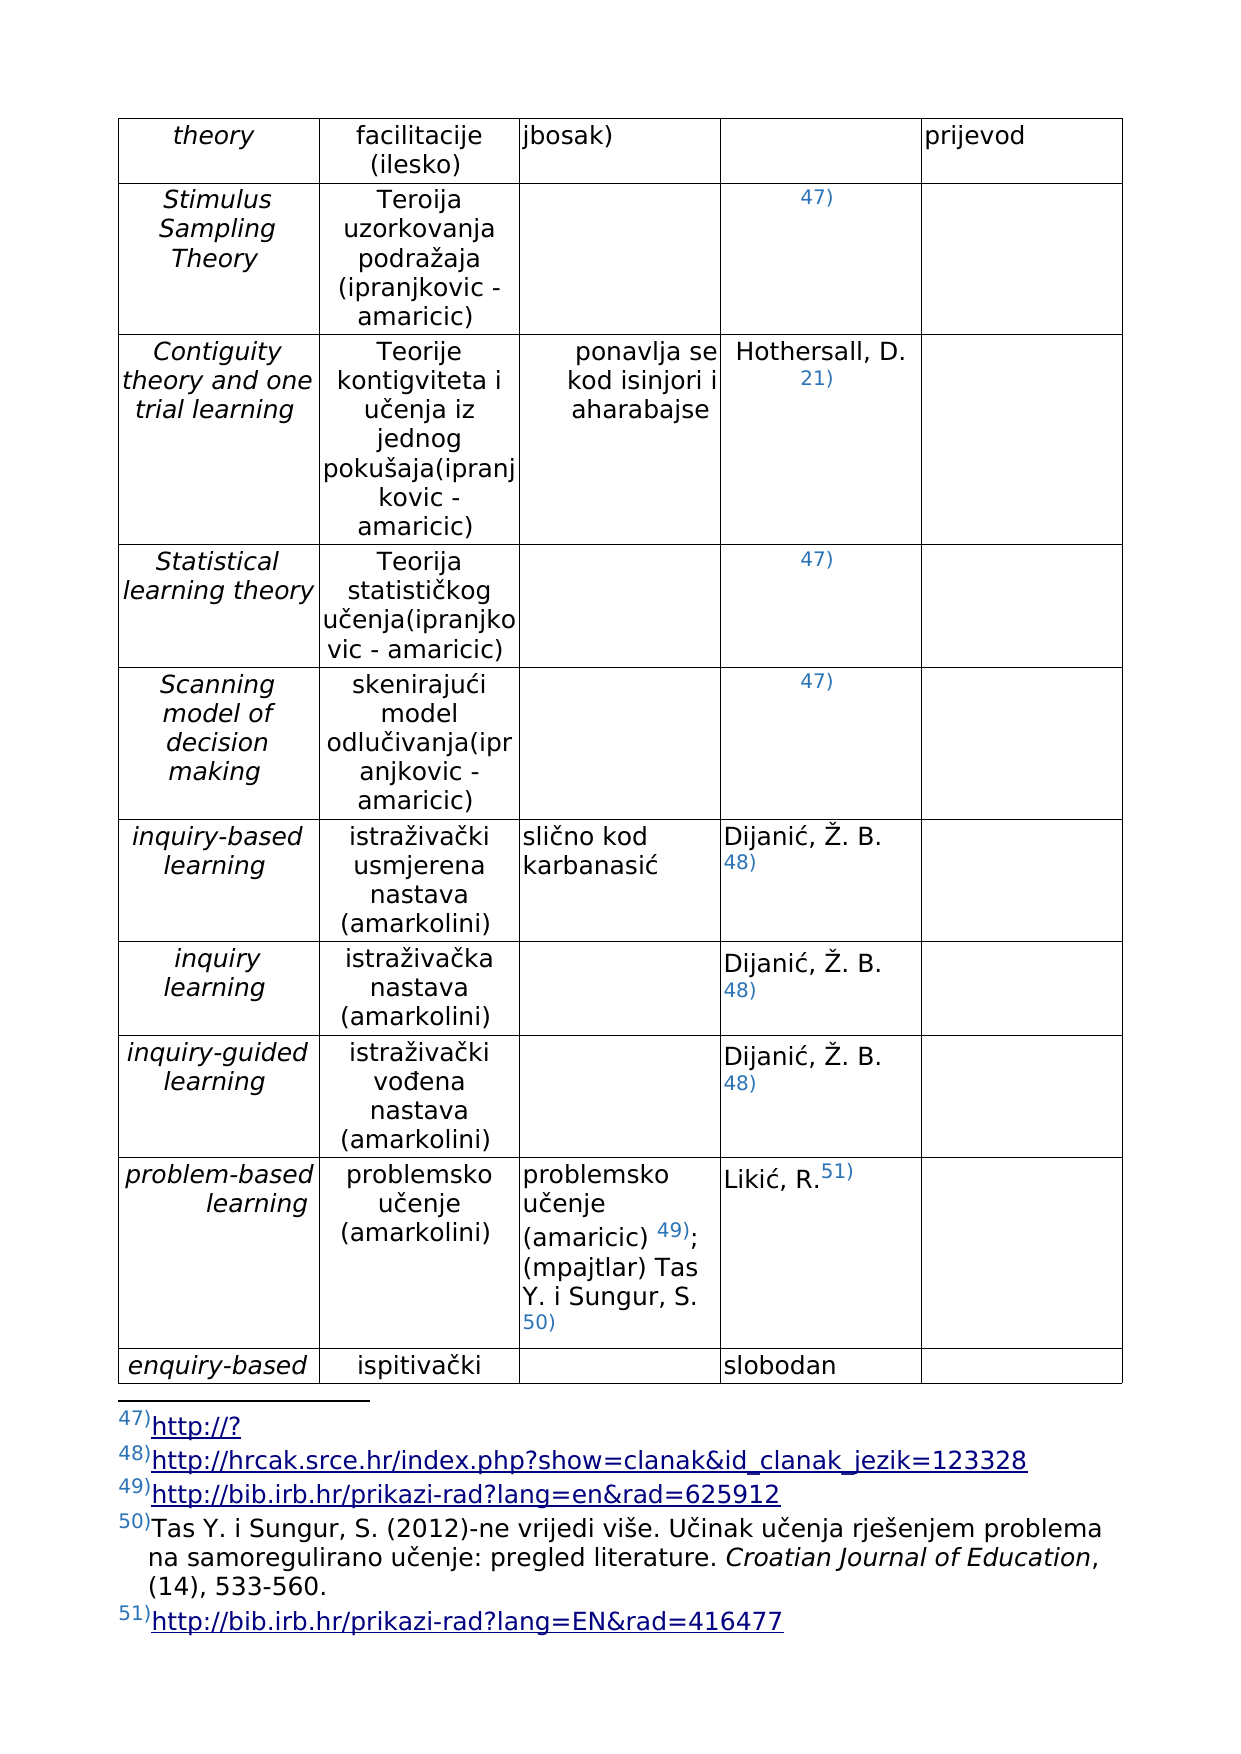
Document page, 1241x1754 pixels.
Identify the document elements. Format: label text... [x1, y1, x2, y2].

table_cell [922, 1036, 1122, 1157]
table_cell [520, 942, 720, 1035]
table_cell skenirajući model odlučivanja(ipranjkovic - amaricic) [320, 668, 519, 819]
table_cell [922, 184, 1122, 334]
table_cell problemsko učenje (amaricic) ; (mpajtlar) Tas Y. i Sungur, S. [520, 1158, 720, 1348]
table_cell Teorija statističkog učenja(ipranjkovic - amaricic) [320, 545, 519, 667]
table_cell Dijanić, Ž. B. 48) [721, 1036, 921, 1157]
table_cell [520, 1349, 720, 1383]
table_cell Teroija uzorkovanja podražaja (ipranjkovic - amaricic) [320, 184, 519, 334]
table_cell [922, 1349, 1122, 1383]
table_cell ponavlja se kod isinjori i aharabajse [520, 335, 720, 544]
table_cell jbosak) [520, 119, 720, 182]
table_cell inquiry learning [119, 942, 319, 1035]
table_cell inquiry-guided learning [119, 1036, 319, 1157]
table_cell [520, 184, 720, 334]
table_cell problem-based learning [119, 1158, 319, 1348]
table_cell istraživačka nastava (amarkolini) [320, 942, 519, 1035]
table_cell Likić, R. [721, 1158, 921, 1348]
table_cell facilitacije (ilesko) [320, 119, 519, 182]
table_cell istraživački vođena nastava (amarkolini) [320, 1036, 519, 1157]
table_cell [520, 668, 720, 819]
table_cell [922, 545, 1122, 667]
table_cell inquiry-based learning [119, 820, 319, 941]
table_cell Teorije kontigviteta i učenja iz jednog pokušaja(ipranjkovic - amaricic) [320, 335, 519, 544]
table_cell [922, 1158, 1122, 1348]
table_cell Scanning model of decision making [119, 668, 319, 819]
table_cell Statistical learning theory [119, 545, 319, 667]
table_cell problemsko učenje (amarkolini) [320, 1158, 519, 1348]
table_cell Stimulus Sampling Theory [119, 184, 319, 334]
table_cell ispitivački [320, 1349, 519, 1383]
table_cell [520, 1036, 720, 1157]
table_cell slično kod karbanasić [520, 820, 720, 941]
table_cell 47) [721, 668, 921, 819]
table_cell [721, 119, 921, 182]
table_cell [922, 335, 1122, 544]
table_cell istraživački usmjerena nastava (amarkolini) [320, 820, 519, 941]
table_cell enquiry-based [119, 1349, 319, 1383]
table_cell [922, 942, 1122, 1035]
table_cell Dijanić, Ž. B. [721, 820, 921, 941]
table_cell [520, 545, 720, 667]
table_cell [721, 184, 921, 334]
table_cell theory [119, 119, 319, 182]
table_cell Hothersall, D. 21) [721, 335, 921, 544]
table_cell [922, 668, 1122, 819]
table_cell slobodan [721, 1349, 921, 1383]
table_cell [922, 820, 1122, 941]
table_cell Dijanić, Ž. B. 48) [721, 942, 921, 1035]
table_cell prijevod [922, 119, 1122, 182]
table_cell 47) [721, 545, 921, 667]
table_cell Contiguity theory and one trial learning [119, 335, 319, 544]
